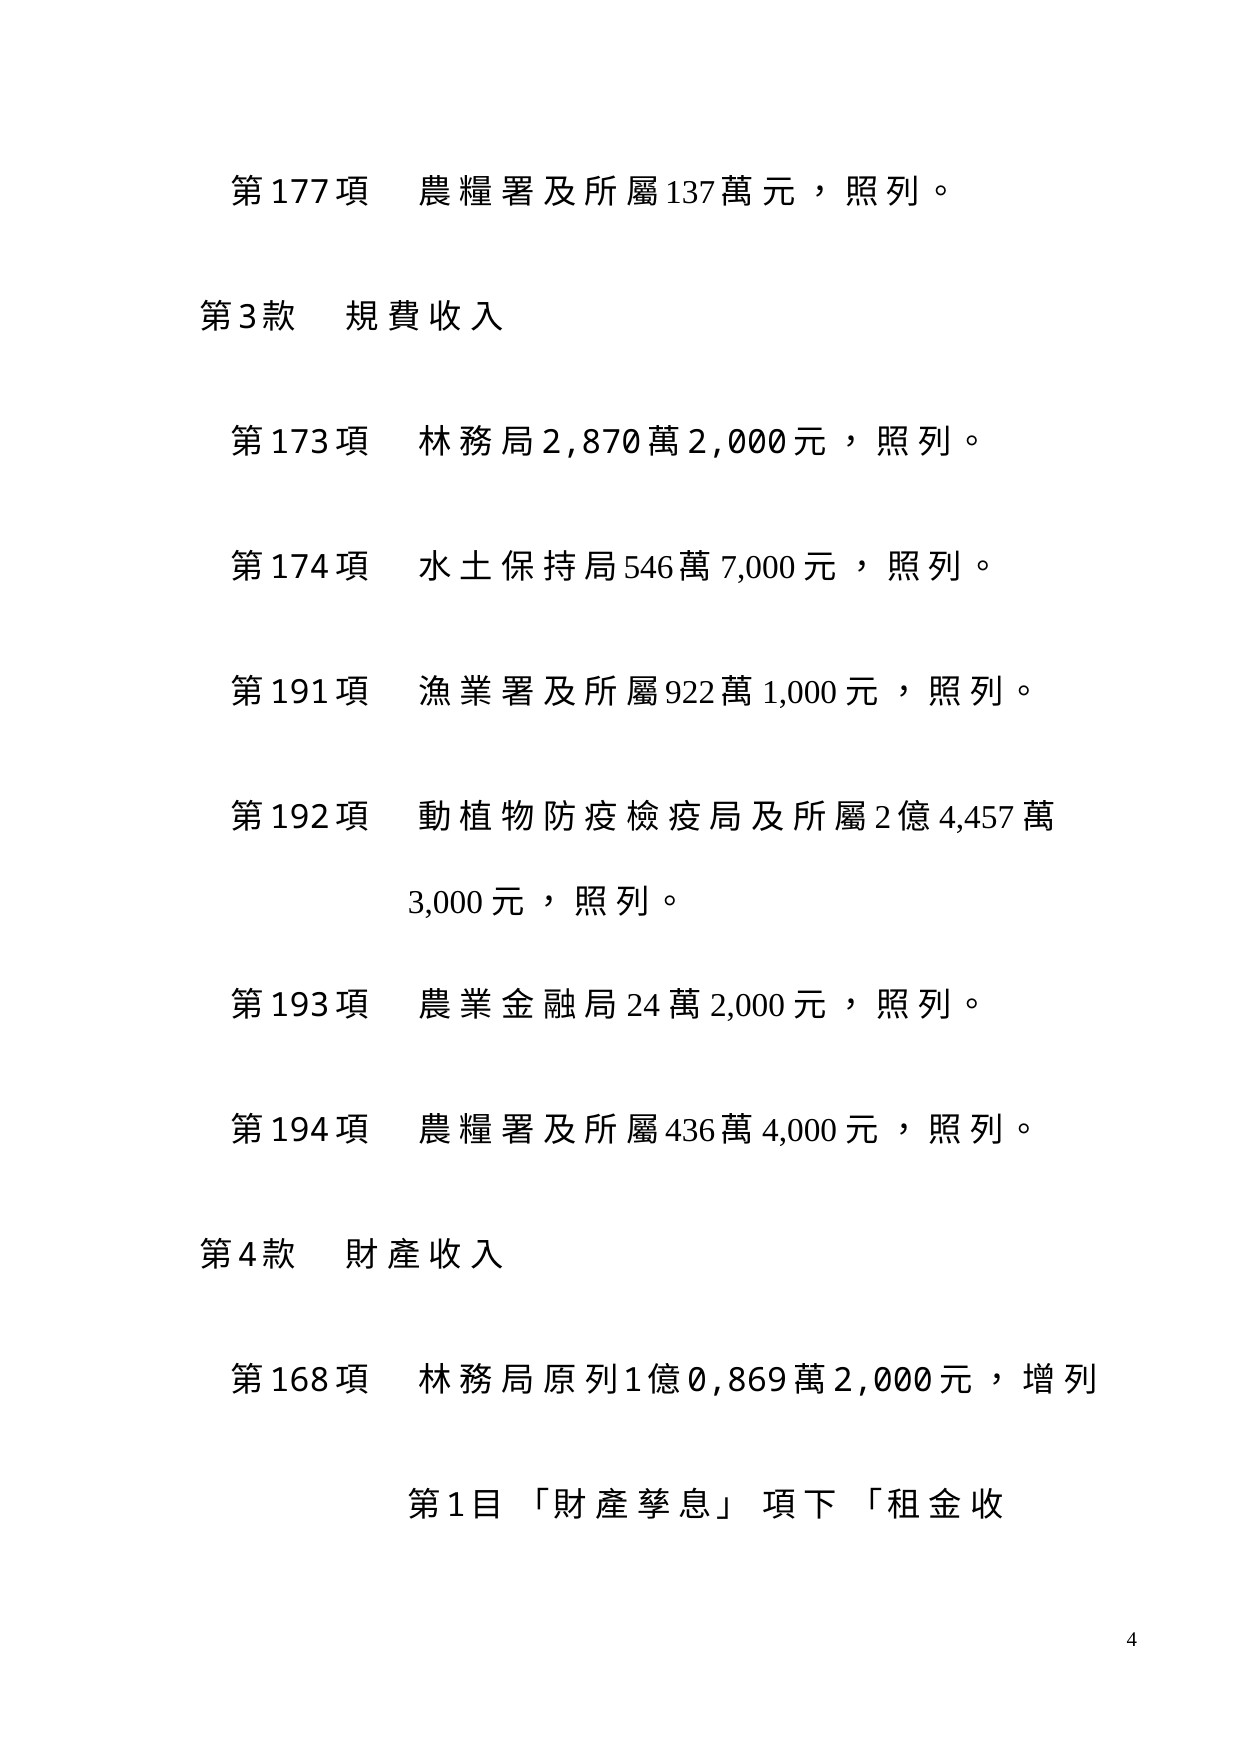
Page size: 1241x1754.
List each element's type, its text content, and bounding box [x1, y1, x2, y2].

text 第177項 農糧署及所屬137萬元，照列。 [226, 108, 1133, 233]
text 第173項 林務局2,870萬2,000元，照列。 [226, 358, 1133, 483]
text 第191項 漁業署及所屬922萬1,000元，照列。 [226, 608, 1133, 733]
text 第193項 農業金融局24萬2,000元，照列。 [226, 920, 1133, 1045]
text 第4款 財產收入 [122, 1170, 1133, 1295]
text 第168項 林務局原列1億0,869萬2,000元，增列第1目「財產孳息」項下「租金收 [226, 1295, 1133, 1545]
text 第3款 規費收入 [122, 233, 1133, 358]
text 第174項 水土保持局546萬7,000元，照列。 [226, 483, 1133, 608]
text 第192項 動植物防疫檢疫局及所屬2億4,457萬3,000元，照列。 [226, 733, 1133, 920]
text 第194項 農糧署及所屬436萬4,000元，照列。 [226, 1045, 1133, 1170]
